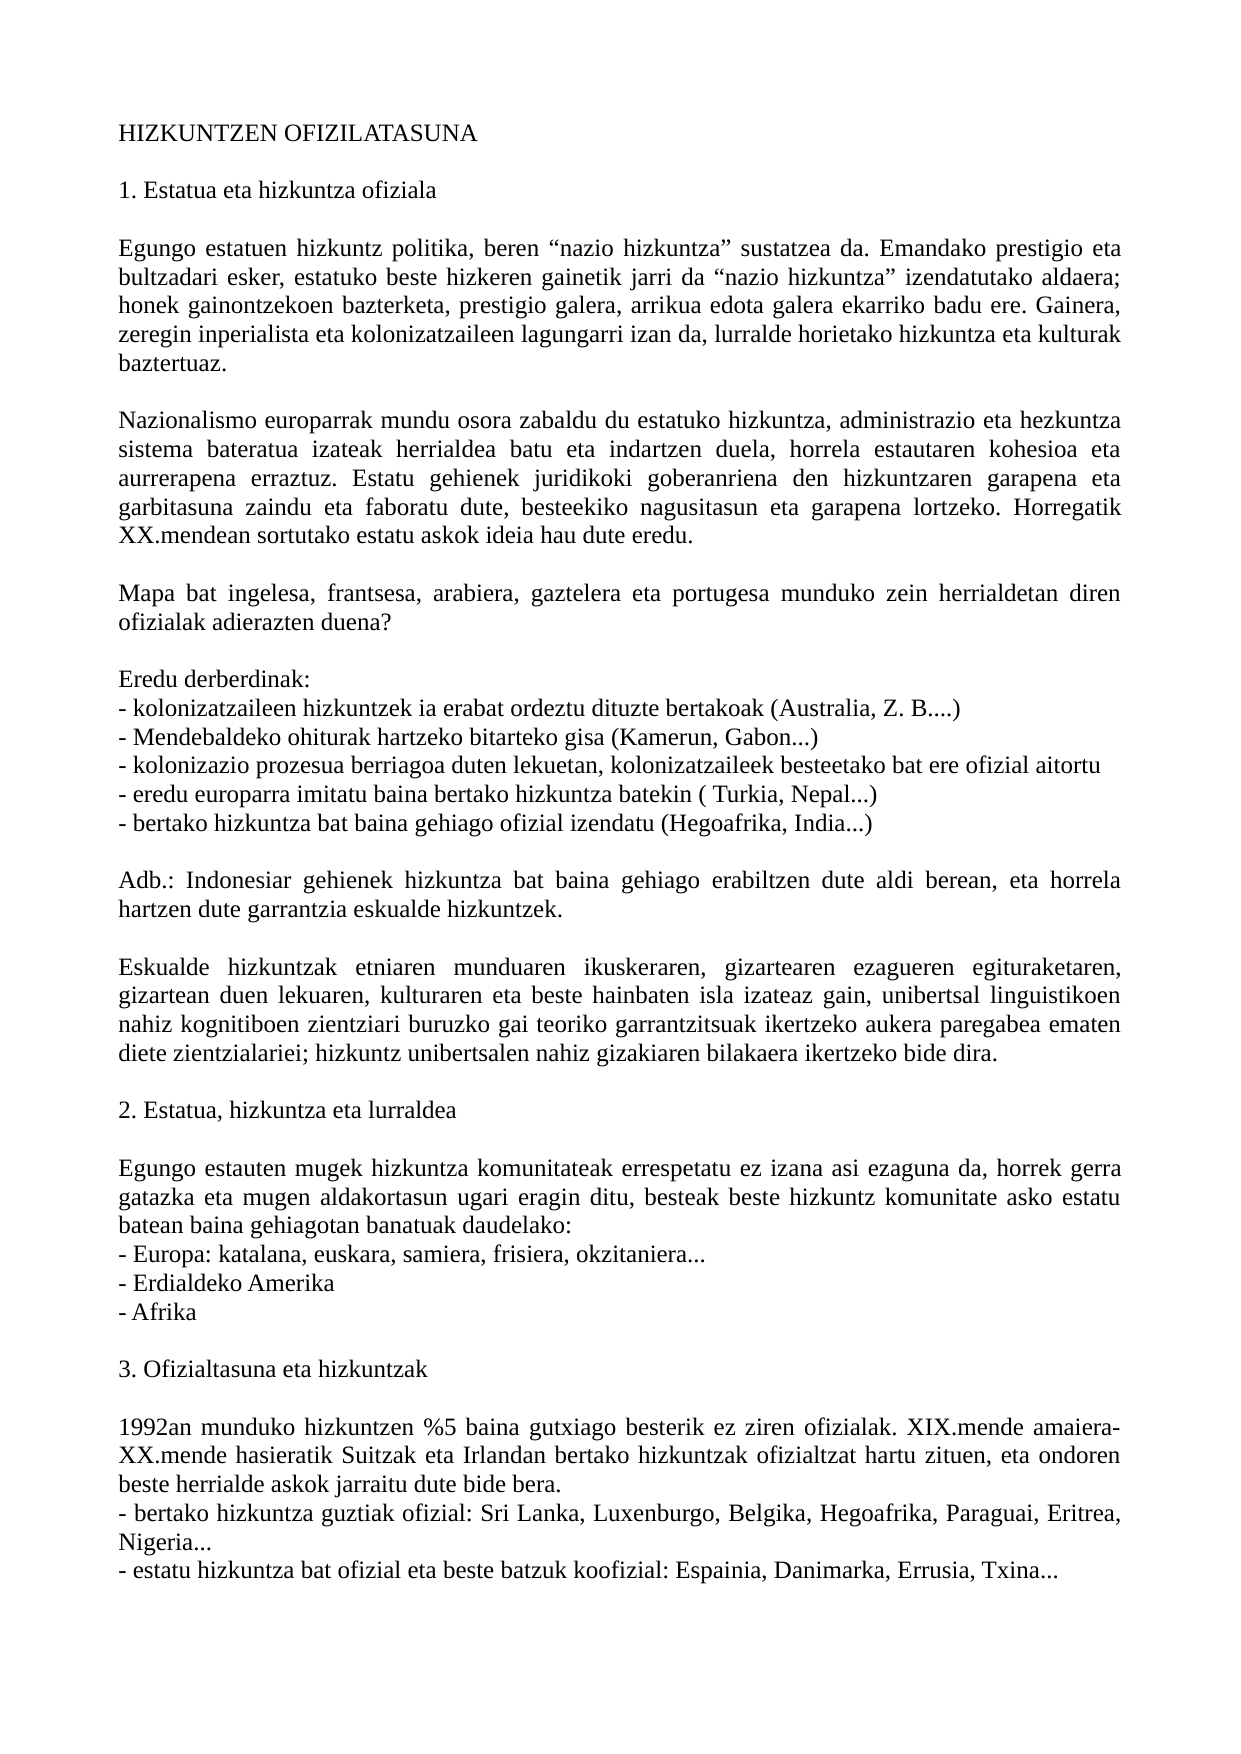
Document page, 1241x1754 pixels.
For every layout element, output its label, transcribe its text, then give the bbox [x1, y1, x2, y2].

text Egungo estatuen hizkuntz politika, beren “nazio hizkuntza” sustatzea da. Emandako prestigio eta bultzadari esker, estatuko beste hizkeren gainetik jarri da “nazio hizkuntza” izendatutako aldaera; honek gainontzekoen bazterketa, prestigio galera, arrikua edota galera ekarriko badu ere. Gainera, zeregin inperialista eta kolonizatzaileen lagungarri izan da, lurralde horietako hizkuntza eta kulturak baztertuaz. [118, 233, 1122, 377]
text Mapa bat ingelesa, frantsesa, arabiera, gaztelera eta portugesa munduko zein herrialdetan diren ofizialak adierazten duena? [118, 578, 1122, 636]
text Eskualde hizkuntzak etniaren munduaren ikuskeraren, gizartearen ezagueren egituraketaren, gizartean duen lekuaren, kulturaren eta beste hainbaten isla izateaz gain, unibertsal linguistikoen nahiz kognitiboen zientziari buruzko gai teoriko garrantzitsuak ikertzeko aukera paregabea ematen diete zientzialariei; hizkuntz unibertsalen nahiz gizakiaren bilakaera ikertzeko bide dira. [118, 952, 1122, 1067]
text 3. Ofizialtasuna eta hizkuntzak [118, 1354, 1122, 1383]
text Adb.: Indonesiar gehienek hizkuntza bat baina gehiago erabiltzen dute aldi berean, eta horrela hartzen dute garrantzia eskualde hizkuntzek. [118, 866, 1122, 923]
text - Mendebaldeko ohiturak hartzeko bitarteko gisa (Kamerun, Gabon...) [118, 722, 1122, 751]
text 2. Estatua, hizkuntza eta lurraldea [118, 1096, 1122, 1124]
text - eredu europarra imitatu baina bertako hizkuntza batekin ( Turkia, Nepal...) [118, 779, 1122, 808]
text Egungo estauten mugek hizkuntza komunitateak errespetatu ez izana asi ezaguna da, horrek gerra gatazka eta mugen aldakortasun ugari eragin ditu, besteak beste hizkuntz komunitate asko estatu batean baina gehiagotan banatuak daudelako: [118, 1153, 1122, 1239]
text 1992an munduko hizkuntzen %5 baina gutxiago besterik ez ziren ofizialak. XIX.mende amaiera-XX.mende hasieratik Suitzak eta Irlandan bertako hizkuntzak ofizialtzat hartu zituen, eta ondoren beste herrialde askok jarraitu dute bide bera. [118, 1412, 1122, 1498]
text - kolonizatzaileen hizkuntzek ia erabat ordeztu dituzte bertakoak (Australia, Z. B....) [118, 693, 1122, 722]
text - kolonizazio prozesua berriagoa duten lekuetan, kolonizatzaileek besteetako bat ere ofizial aitortu [118, 751, 1122, 779]
text - bertako hizkuntza guztiak ofizial: Sri Lanka, Luxenburgo, Belgika, Hegoafrika, Paraguai, Eritrea, Nigeria... [118, 1498, 1122, 1556]
text - Europa: katalana, euskara, samiera, frisiera, okzitaniera... [118, 1239, 1122, 1268]
text - estatu hizkuntza bat ofizial eta beste batzuk koofizial: Espainia, Danimarka, Errusia, Txina... [118, 1556, 1122, 1584]
text 1. Estatua eta hizkuntza ofiziala [118, 176, 1122, 204]
text - Erdialdeko Amerika [118, 1268, 1122, 1297]
text Eredu derberdinak: [118, 664, 1122, 693]
text HIZKUNTZEN OFIZILATASUNA [118, 118, 1122, 147]
text - bertako hizkuntza bat baina gehiago ofizial izendatu (Hegoafrika, India...) [118, 808, 1122, 837]
text - Afrika [118, 1297, 1122, 1326]
text Nazionalismo europarrak mundu osora zabaldu du estatuko hizkuntza, administrazio eta hezkuntza sistema bateratua izateak herrialdea batu eta indartzen duela, horrela estautaren kohesioa eta aurrerapena erraztuz. Estatu gehienek juridikoki goberanriena den hizkuntzaren garapena eta garbitasuna zaindu eta faboratu dute, besteekiko nagusitasun eta garapena lortzeko. Horregatik XX.mendean sortutako estatu askok ideia hau dute eredu. [118, 406, 1122, 549]
